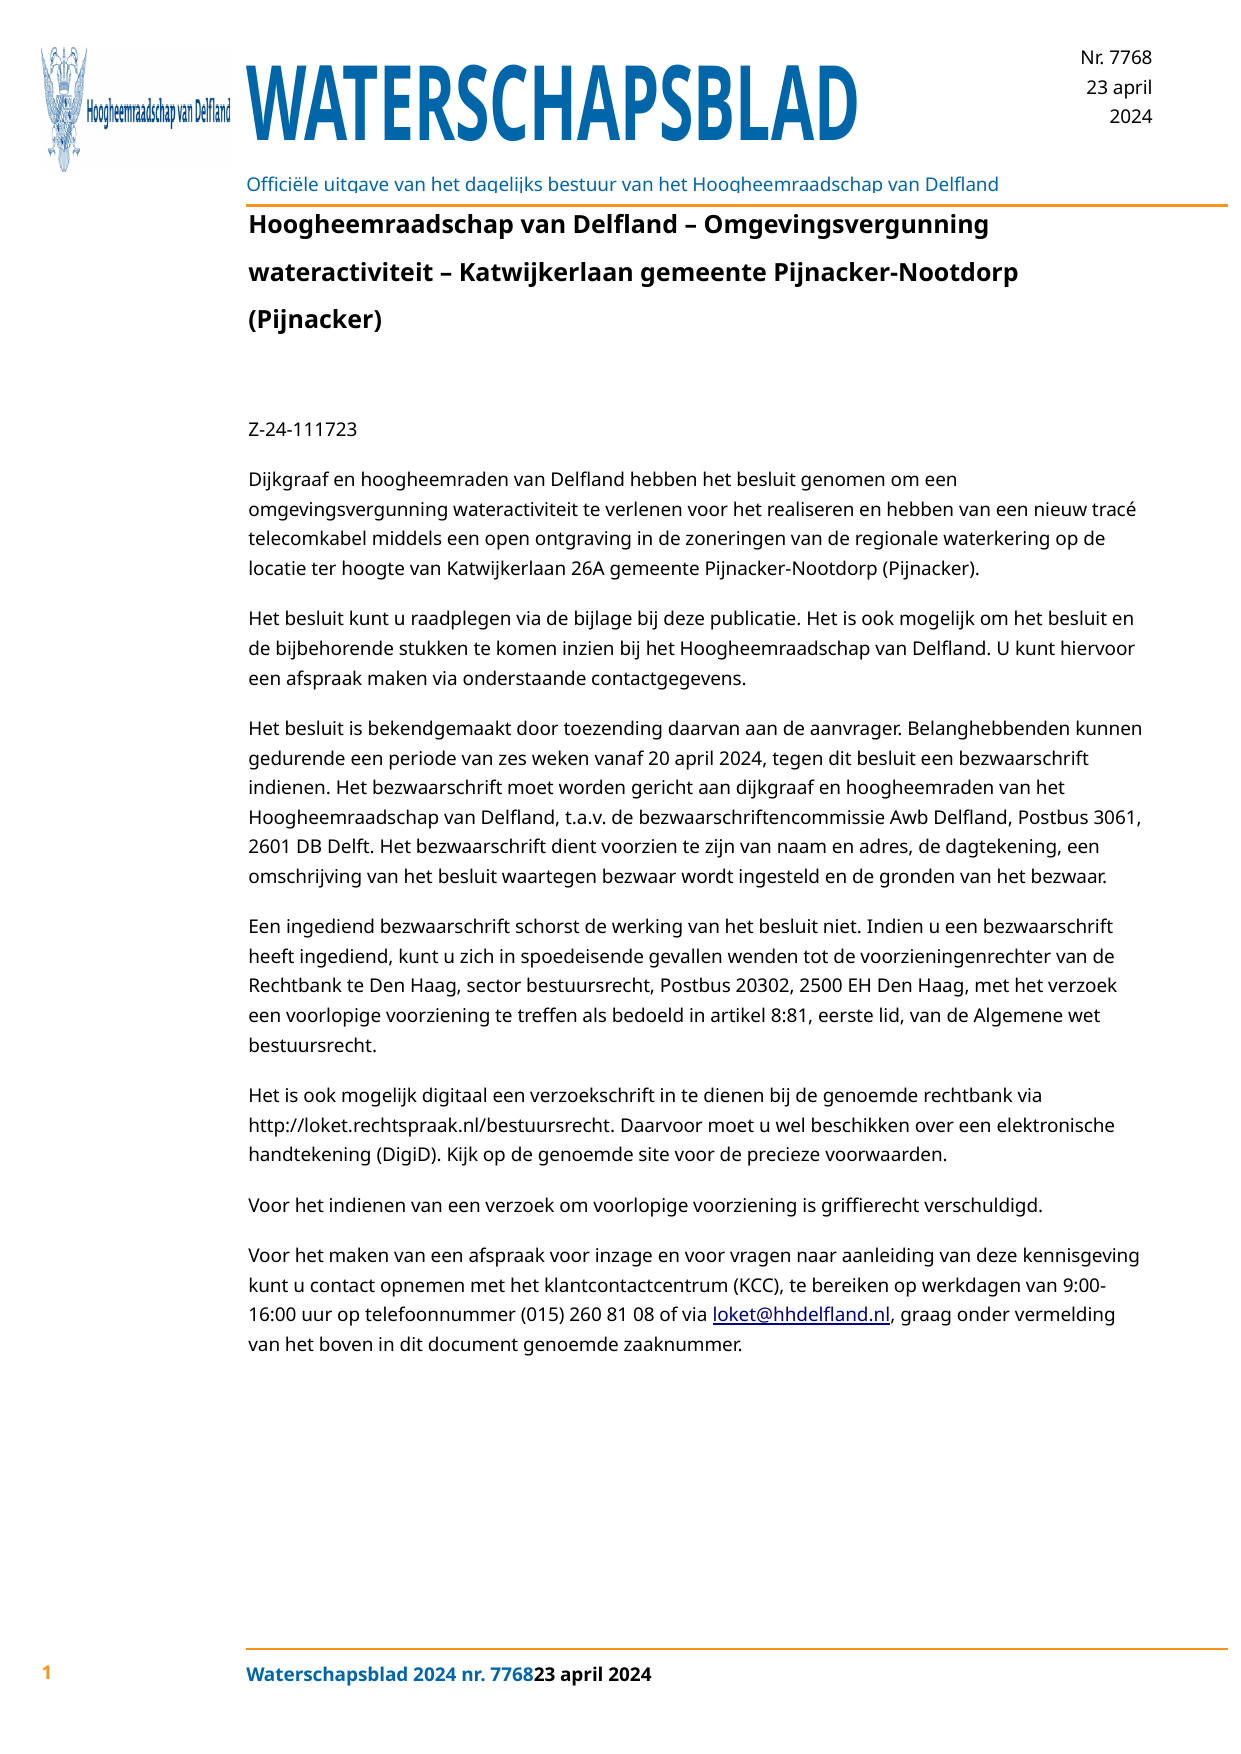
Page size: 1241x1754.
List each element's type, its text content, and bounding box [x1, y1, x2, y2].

text Voor het indienen van een verzoek om voorlopige voorziening is griffierecht verschuldigd. [248, 1192, 1152, 1217]
picture [41, 47, 231, 172]
text Voor het maken van een afspraak voor inzage en voor vragen naar aanleiding van deze kennisgeving kunt u contact opnemen met het klantcontactcentrum (KCC), te bereiken op werkdagen van 9:00-16:00 uur op telefoonnummer (015) 260 81 08 of via loket@hhdelfland.nl, graag onder vermelding van het boven in dit document genoemde zaaknummer. [248, 1242, 1152, 1357]
text Het besluit kunt u raadplegen via de bijlage bij deze publicatie. Het is ook mogelijk om het besluit en de bijbehorende stukken te komen inzien bij het Hoogheemraadschap van Delfland. U kunt hiervoor een afspraak maken via onderstaande contactgegevens. [248, 606, 1152, 690]
text Z-24-111723 [248, 416, 1152, 442]
text Dijkgraaf en hoogheemraden van Delfland hebben het besluit genomen om een omgevingsvergunning wateractiviteit te verlenen voor het realiseren en hebben van een nieuw tracé telecomkabel middels een open ontgraving in de zoneringen van de regionale waterkering op de locatie ter hoogte van Katwijkerlaan 26A gemeente Pijnacker-Nootdorp (Pijnacker). [248, 466, 1152, 581]
text Het is ook mogelijk digitaal een verzoekschrift in te dienen bij de genoemde rechtbank via http://loket.rechtspraak.nl/bestuursrecht. Daarvoor moet u wel beschikken over een elektronische handtekening (DigiD). Kijk op de genoemde site voor de precieze voorwaarden. [248, 1082, 1152, 1167]
text Het besluit is bekendgemaakt door toezending daarvan aan de aanvrager. Belanghebbenden kunnen gedurende een periode van zes weken vanaf 20 april 2024, tegen dit besluit een bezwaarschrift indienen. Het bezwaarschrift moet worden gericht aan dijkgraaf en hoogheemraden van het Hoogheemraadschap van Delfland, t.a.v. de bezwaarschriftencommissie Awb Delfland, Postbus 3061, 2601 DB Delft. Het bezwaarschrift dient voorzien te zijn van naam en adres, de dagtekening, een omschrijving van het besluit waartegen bezwaar wordt ingesteld en de gronden van het bezwaar. [248, 715, 1152, 889]
text Een ingediend bezwaarschrift schorst de werking van het besluit niet. Indien u een bezwaarschrift heeft ingediend, kunt u zich in spoedeisende gevallen wenden tot de voorzieningenrechter van de Rechtbank te Den Haag, sector bestuursrecht, Postbus 20302, 2500 EH Den Haag, met het verzoek een voorlopige voorziening te treffen als bedoeld in artikel 8:81, eerste lid, van de Algemene wet bestuursrecht. [248, 913, 1152, 1057]
text Hoogheemraadschap van Delfland – Omgevingsvergunning wateractiviteit – Katwijkerlaan gemeente Pijnacker-Nootdorp (Pijnacker) [248, 207, 1152, 336]
